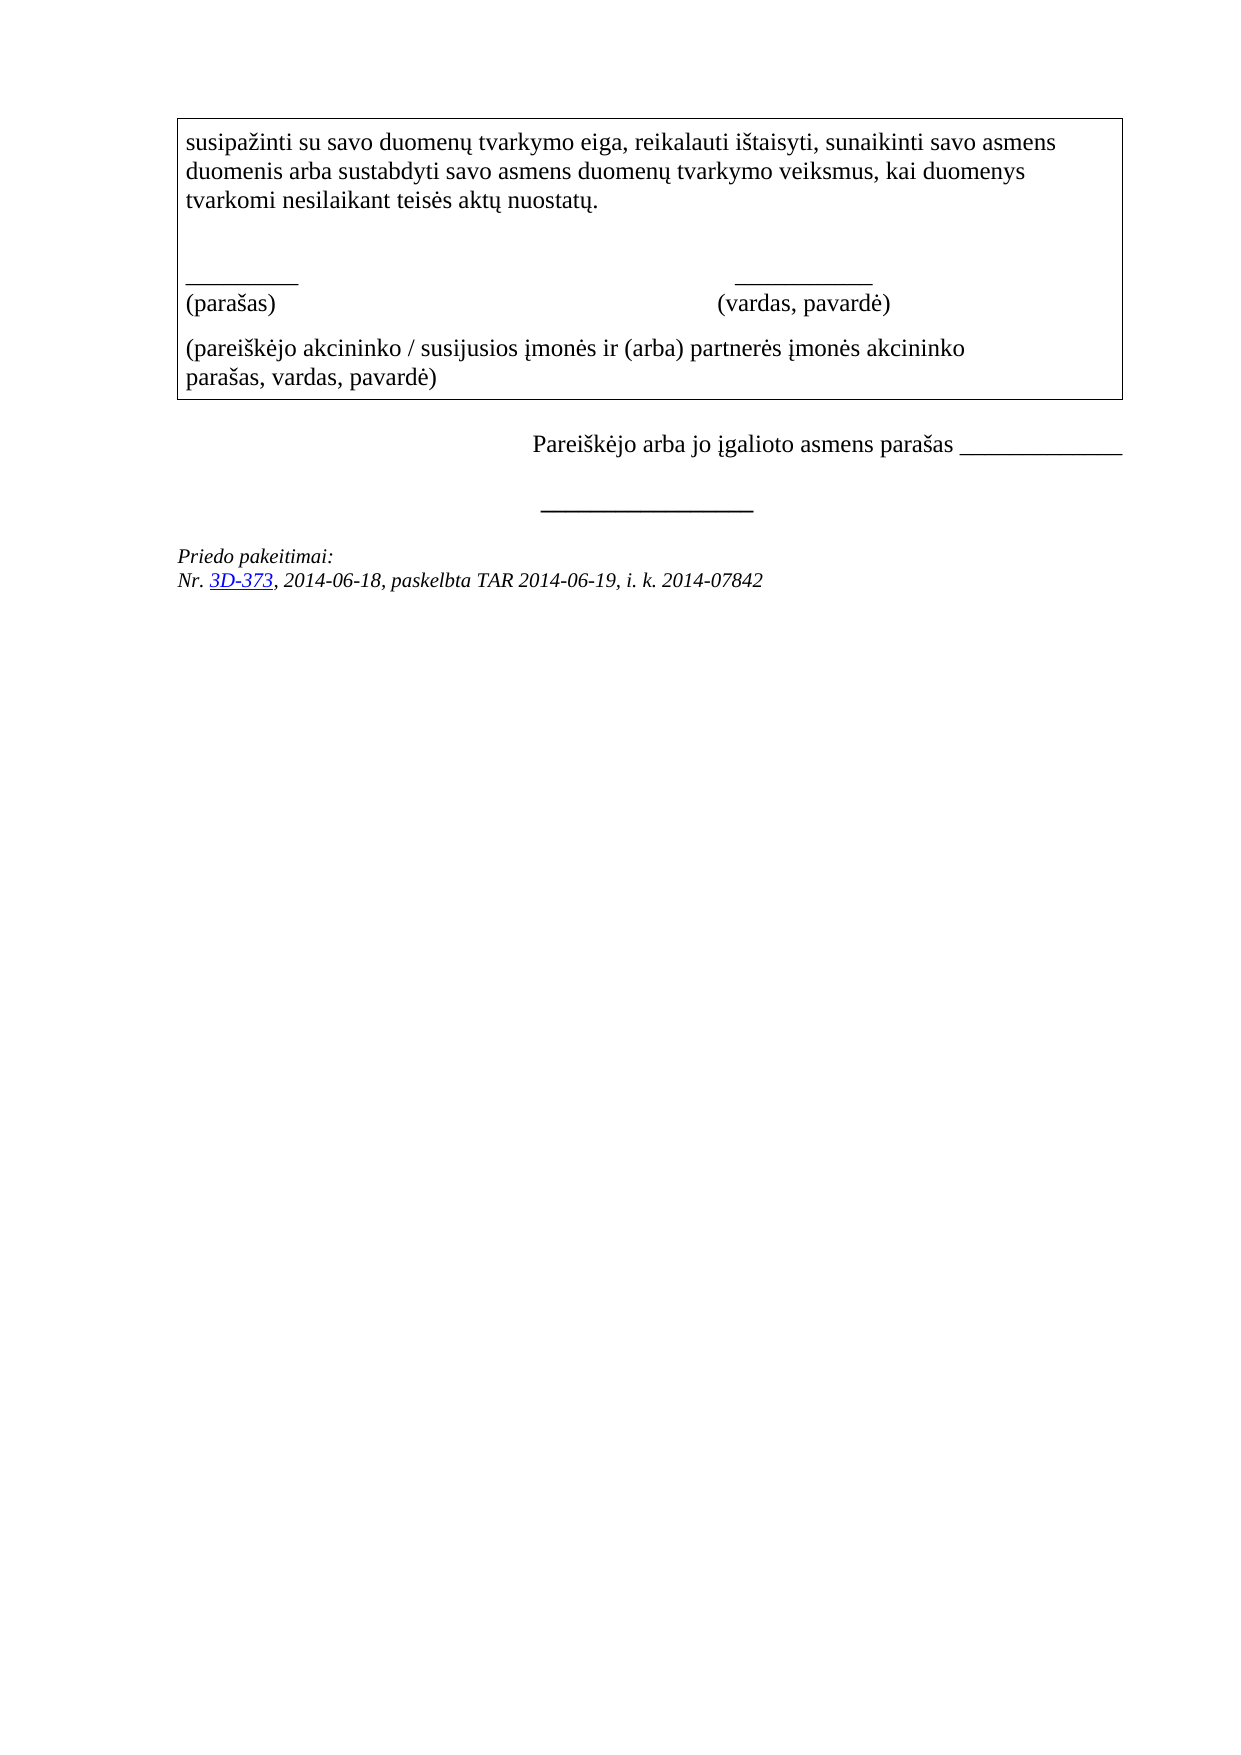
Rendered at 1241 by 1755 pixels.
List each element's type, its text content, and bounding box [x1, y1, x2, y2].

text Priedo pakeitimai: [177, 544, 1122, 568]
table_cell (pareiškėjo akcininko / susijusios įmonės ir (arba) partnerės įmonės akcininko parašas, vardas, pavardė) [178, 325, 1023, 399]
table_cell ___________ (vardas, pavardė) [486, 251, 1122, 325]
table_header Informuoju, kad aš, (pareiškėjo akcininko / susijusios įmonės ir (arba) partnerės įmonės akcininko vardas, pavardė, asmens kodas) esu pareiškėjo (vardas, pavardė/pavadinimas) akcininkas / susijusios įmonės ir (arba) partnerės įmonės akcininkas ir dalyvauju / nedalyvauju (kas nereikalinga, išbraukti) Programos investicinėse priemonėse _ _ _ . (nurodyti Programos priemonių pavadinimus ir paramos paraiškų registracijos Nr.) Esu informuotas (-a) ir sutinku, kad mano asmens duomenys gali būti naudojami pareiškėjo _______________________________ paramos administravimo tikslais, (vardas, pavardė/pavadinimas) būtų apdorojami ir saugomi informacinėje sistemoje, viešinami visuomenės informavimo tikslais, taip pat gali būti perduoti audito ir tyrimų institucijoms, siekiant apsaugoti EB finansinius interesus EB ir Lietuvos Respublikos teisės aktuose nustatyta tvarka. Esu informuotas (-a), kad turiu teisę žinoti apie savo asmens duomenų tvarkymą, susipažinti su savo duomenų tvarkymo eiga, reikalauti ištaisyti, sunaikinti savo asmens duomenis arba sustabdyti savo asmens duomenų tvarkymo veiksmus, kai duomenys tvarkomi nesilaikant teisės aktų nuostatų. [178, 119, 1122, 251]
text _________________ [177, 486, 1122, 515]
text Nr. 3D-373, 2014-06-18, paskelbta TAR 2014-06-19, i. k. 2014-07842 [177, 568, 1122, 592]
table_cell [1023, 325, 1122, 399]
text Pareiškėjo arba jo įgalioto asmens parašas _____________ [177, 429, 1122, 458]
table_cell _________ (parašas) [178, 251, 486, 325]
